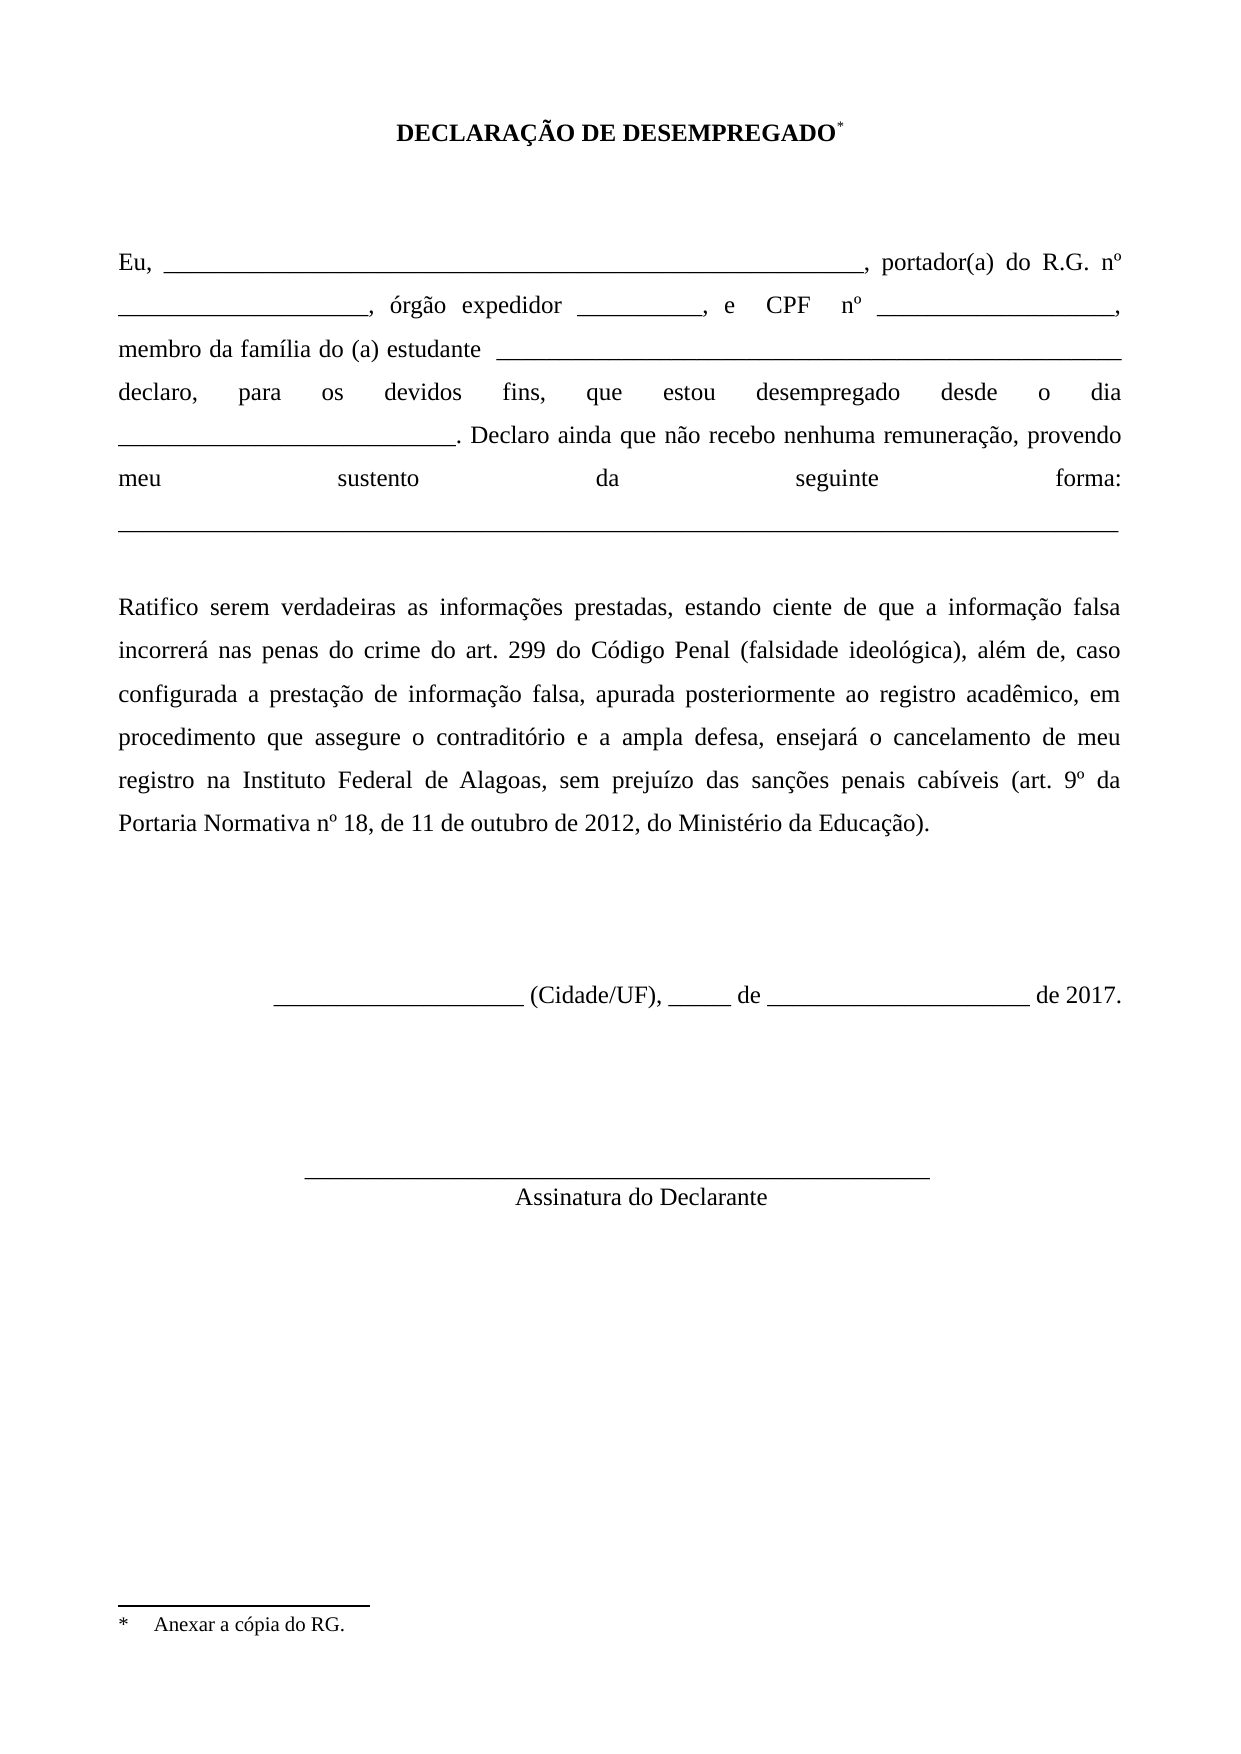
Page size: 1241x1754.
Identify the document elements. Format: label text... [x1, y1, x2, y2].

text DECLARAÇÃO DE DESEMPREGADO [118, 118, 1122, 147]
text Anexar a cópia do RG. [118, 1612, 1122, 1636]
text __________________________________________________ [118, 1153, 1122, 1182]
text Assinatura do Declarante [118, 1182, 1122, 1211]
text Eu, ________________________________________________________, portador(a) do R.G. nº ____________________, órgão expedidor __________, e CPF nº ___________________, membro da família do (a) estudante __________________________________________________ declaro, para os devidos fins, que estou desempregado desde o dia ___________________________. Declaro ainda que não recebo nenhuma remuneração, provendo meu sustento da seguinte forma: ________________________________________________________________________________ [118, 247, 1122, 535]
text ____________________ (Cidade/UF), _____ de _____________________ de 2017. [118, 981, 1122, 1009]
text Ratifico serem verdadeiras as informações prestadas, estando ciente de que a informação falsa incorrerá nas penas do crime do art. 299 do Código Penal (falsidade ideológica), além de, caso configurada a prestação de informação falsa, apurada posteriormente ao registro acadêmico, em procedimento que assegure o contraditório e a ampla defesa, ensejará o cancelamento de meu registro na Instituto Federal de Alagoas, sem prejuízo das sanções penais cabíveis (art. 9º da Portaria Normativa nº 18, de 11 de outubro de 2012, do Ministério da Educação). [118, 592, 1122, 837]
